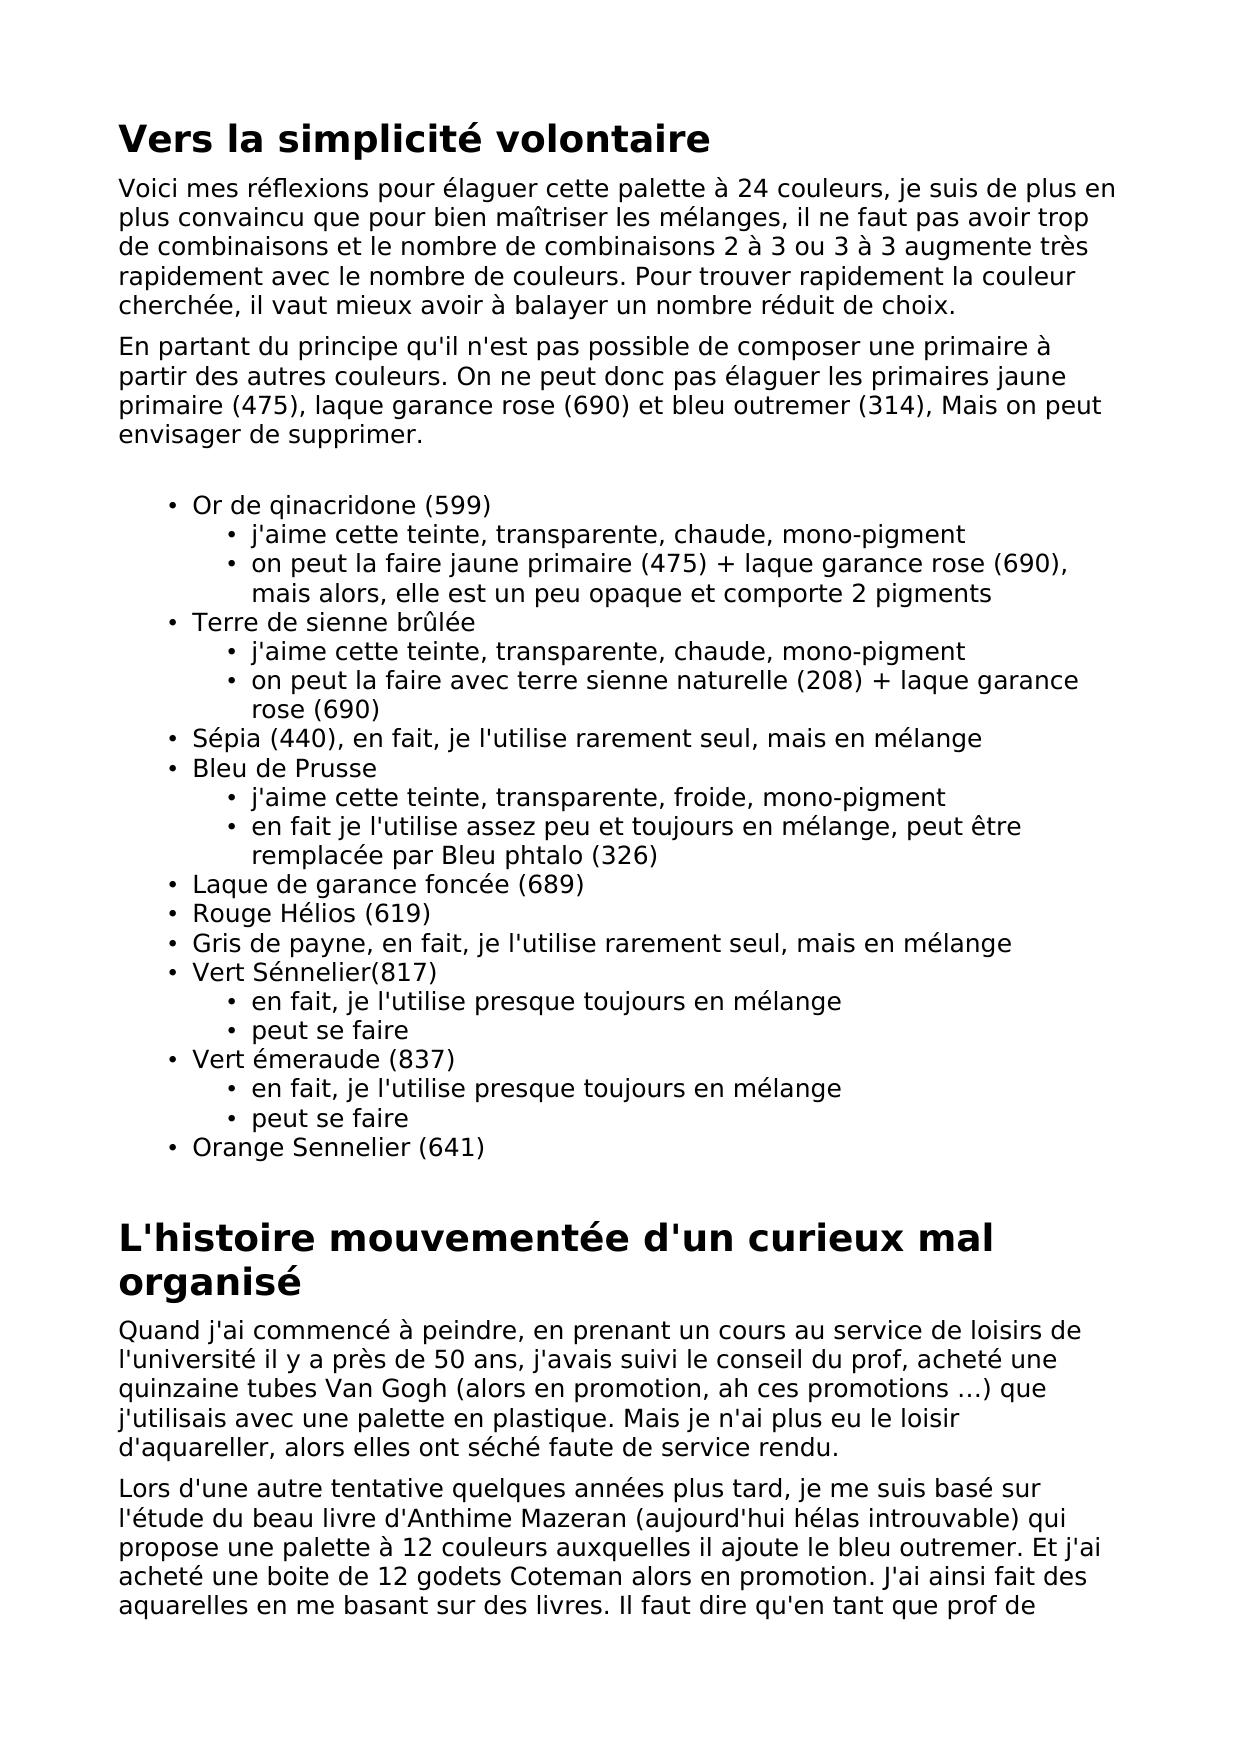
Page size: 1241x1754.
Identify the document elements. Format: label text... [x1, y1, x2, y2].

list Rouge Hélios (619) [177, 899, 1122, 929]
list Gris de payne, en fait, je l'utilise rarement seul, mais en mélange [177, 929, 1122, 958]
list j'aime cette teinte, transparente, chaude, mono-pigment [236, 637, 1122, 666]
list en fait, je l'utilise presque toujours en mélange [236, 1074, 1122, 1104]
list peut se faire [236, 1016, 1122, 1045]
list en fait je l'utilise assez peu et toujours en mélange, peut être remplacée par Bleu phtalo (326) [236, 812, 1122, 870]
list Terre de sienne brûlée [177, 608, 1122, 637]
text Quand j'ai commencé à peindre, en prenant un cours au service de loisirs de l'université il y a près de 50 ans, j'avais suivi le conseil du prof, acheté une quinzaine tubes Van Gogh (alors en promotion, ah ces promotions …) que j'utilisais avec une palette en plastique. Mais je n'ai plus eu le loisir d'aquareller, alors elles ont séché faute de service rendu. [118, 1316, 1122, 1462]
list en fait, je l'utilise presque toujours en mélange [236, 987, 1122, 1016]
list Or de qinacridone (599) [177, 491, 1122, 520]
subtitle L'histoire mouvementée d'un curieux mal organisé [118, 1217, 1122, 1304]
text En partant du principe qu'il n'est pas possible de composer une primaire à partir des autres couleurs. On ne peut donc pas élaguer les primaires jaune primaire (475), laque garance rose (690) et bleu outremer (314), Mais on peut envisager de supprimer. [118, 333, 1122, 449]
list peut se faire [236, 1104, 1122, 1133]
list on peut la faire avec terre sienne naturelle (208) + laque garance rose (690) [236, 666, 1122, 724]
list Vert émeraude (837) [177, 1045, 1122, 1074]
list on peut la faire jaune primaire (475) + laque garance rose (690), mais alors, elle est un peu opaque et comporte 2 pigments [236, 549, 1122, 608]
subtitle Vers la simplicité volontaire [118, 118, 1122, 162]
list j'aime cette teinte, transparente, chaude, mono-pigment [236, 520, 1122, 549]
list Vert Sénnelier(817) [177, 958, 1122, 987]
text Voici mes réflexions pour élaguer cette palette à 24 couleurs, je suis de plus en plus convaincu que pour bien maîtriser les mélanges, il ne faut pas avoir trop de combinaisons et le nombre de combinaisons 2 à 3 ou 3 à 3 augmente très rapidement avec le nombre de couleurs. Pour trouver rapidement la couleur cherchée, il vaut mieux avoir à balayer un nombre réduit de choix. [118, 174, 1122, 320]
text Lors d'une autre tentative quelques années plus tard, je me suis basé sur l'étude du beau livre d'Anthime Mazeran (aujourd'hui hélas introuvable) qui propose une palette à 12 couleurs auxquelles il ajoute le bleu outremer. Et j'ai acheté une boite de 12 godets Coteman alors en promotion. J'ai ainsi fait des aquarelles en me basant sur des livres. Il faut dire qu'en tant que prof de [118, 1475, 1122, 1621]
list Sépia (440), en fait, je l'utilise rarement seul, mais en mélange [177, 724, 1122, 754]
list Bleu de Prusse [177, 754, 1122, 783]
list Laque de garance foncée (689) [177, 870, 1122, 899]
list Orange Sennelier (641) [177, 1133, 1122, 1162]
list j'aime cette teinte, transparente, froide, mono-pigment [236, 783, 1122, 812]
